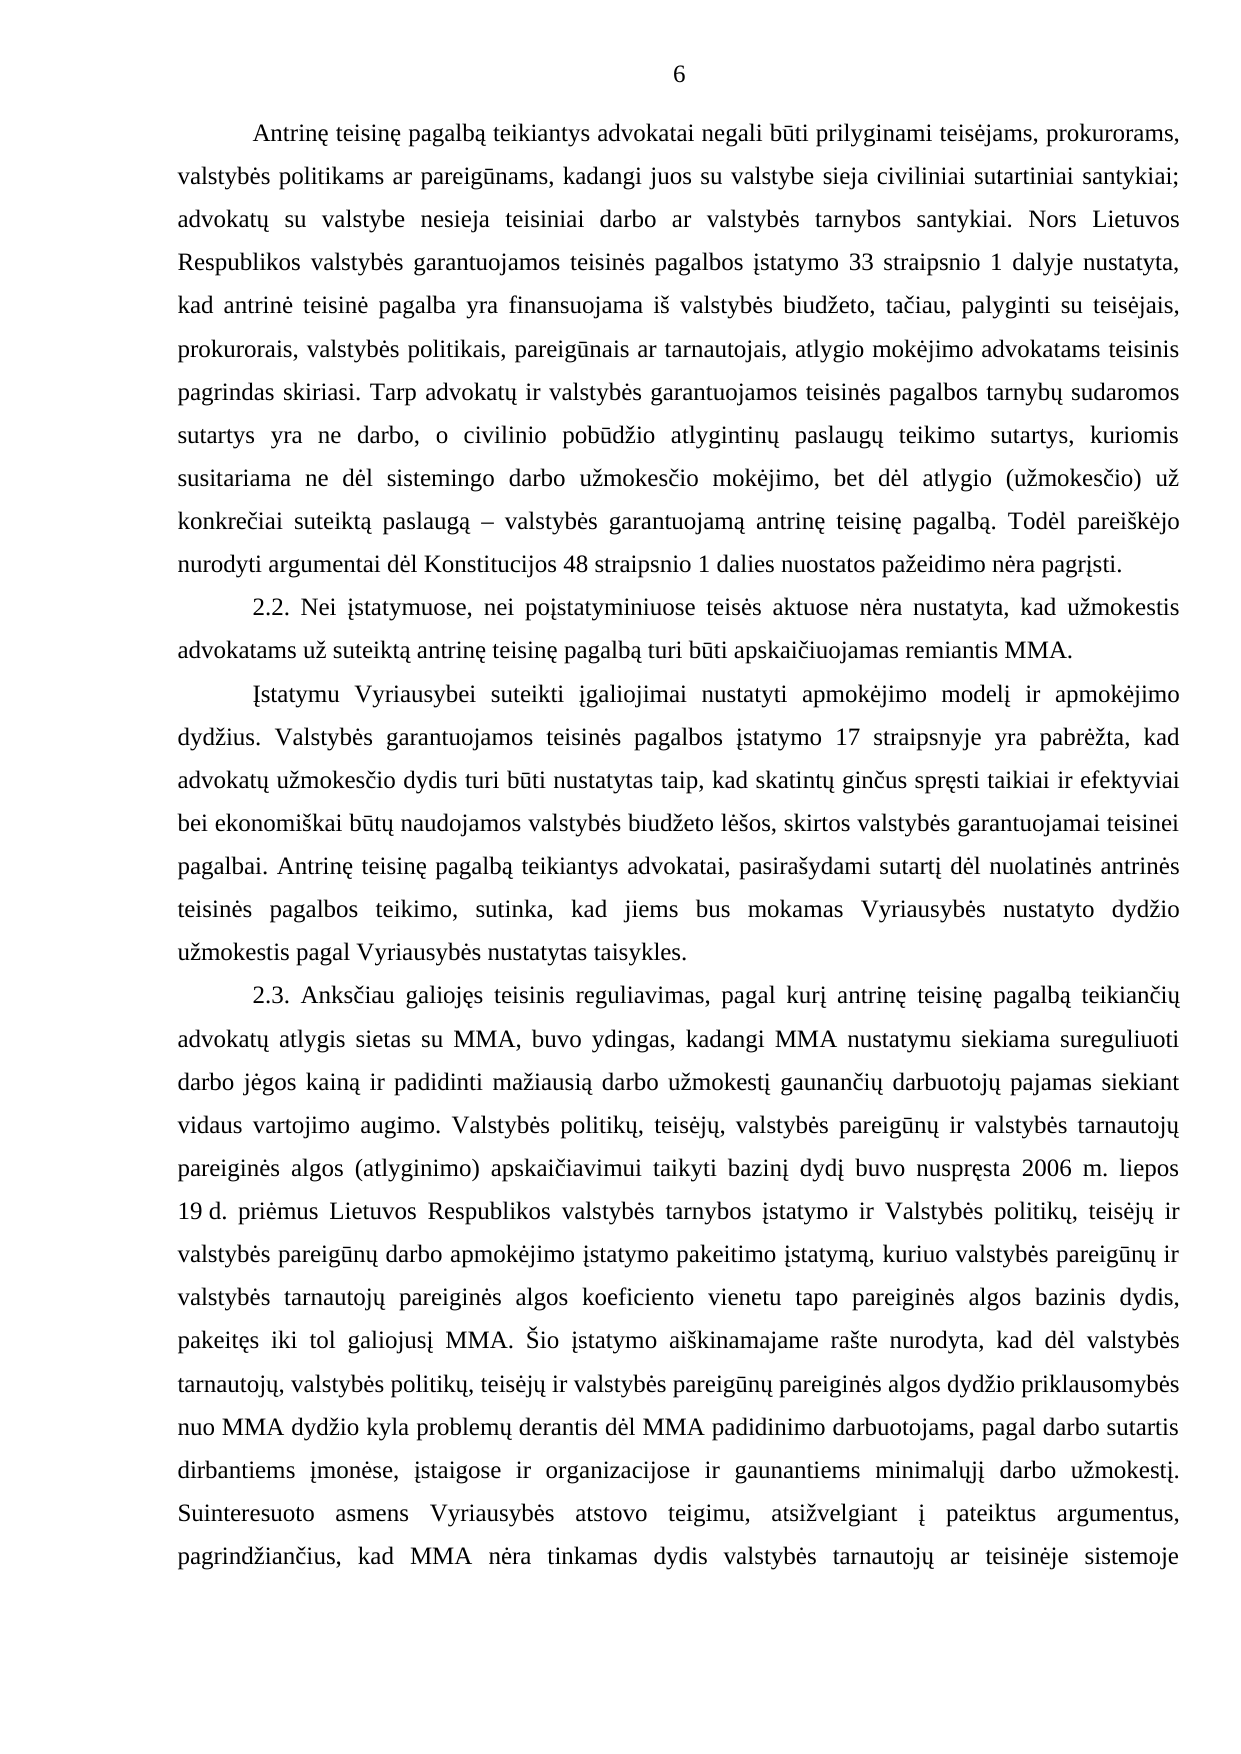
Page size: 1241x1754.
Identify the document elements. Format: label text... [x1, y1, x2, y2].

text 2.2. Nei įstatymuose, nei poįstatyminiuose teisės aktuose nėra nustatyta, kad užmokestis advokatams už suteiktą antrinę teisinę pagalbą turi būti apskaičiuojamas remiantis MMA. [177, 592, 1181, 664]
text Antrinę teisinę pagalbą teikiantys advokatai negali būti prilyginami teisėjams, prokurorams, valstybės politikams ar pareigūnams, kadangi juos su valstybe sieja civiliniai sutartiniai santykiai; advokatų su valstybe nesieja teisiniai darbo ar valstybės tarnybos santykiai. Nors Lietuvos Respublikos valstybės garantuojamos teisinės pagalbos įstatymo 33 straipsnio 1 dalyje nustatyta, kad antrinė teisinė pagalba yra finansuojama iš valstybės biudžeto, tačiau, palyginti su teisėjais, prokurorais, valstybės politikais, pareigūnais ar tarnautojais, atlygio mokėjimo advokatams teisinis pagrindas skiriasi. Tarp advokatų ir valstybės garantuojamos teisinės pagalbos tarnybų sudaromos sutartys yra ne darbo, o civilinio pobūdžio atlygintinų paslaugų teikimo sutartys, kuriomis susitariama ne dėl sistemingo darbo užmokesčio mokėjimo, bet dėl atlygio (užmokesčio) už konkrečiai suteiktą paslaugą – valstybės garantuojamą antrinę teisinę pagalbą. Todėl pareiškėjo nurodyti argumentai dėl Konstitucijos 48 straipsnio 1 dalies nuostatos pažeidimo nėra pagrįsti. [177, 118, 1181, 578]
text Įstatymu Vyriausybei suteikti įgaliojimai nustatyti apmokėjimo modelį ir apmokėjimo dydžius. Valstybės garantuojamos teisinės pagalbos įstatymo 17 straipsnyje yra pabrėžta, kad advokatų užmokesčio dydis turi būti nustatytas taip, kad skatintų ginčus spręsti taikiai ir efektyviai bei ekonomiškai būtų naudojamos valstybės biudžeto lėšos, skirtos valstybės garantuojamai teisinei pagalbai. Antrinę teisinę pagalbą teikiantys advokatai, pasirašydami sutartį dėl nuolatinės antrinės teisinės pagalbos teikimo, sutinka, kad jiems bus mokamas Vyriausybės nustatyto dydžio užmokestis pagal Vyriausybės nustatytas taisykles. [177, 679, 1181, 966]
text 2.3. Anksčiau galiojęs teisinis reguliavimas, pagal kurį antrinę teisinę pagalbą teikiančių advokatų atlygis sietas su MMA, buvo ydingas, kadangi MMA nustatymu siekiama sureguliuoti darbo jėgos kainą ir padidinti mažiausią darbo užmokestį gaunančių darbuotojų pajamas siekiant vidaus vartojimo augimo. Valstybės politikų, teisėjų, valstybės pareigūnų ir valstybės tarnautojų pareiginės algos (atlyginimo) apskaičiavimui taikyti bazinį dydį buvo nuspręsta 2006 m. liepos 19 d. priėmus Lietuvos Respublikos valstybės tarnybos įstatymo ir Valstybės politikų, teisėjų ir valstybės pareigūnų darbo apmokėjimo įstatymo pakeitimo įstatymą, kuriuo valstybės pareigūnų ir valstybės tarnautojų pareiginės algos koeficiento vienetu tapo pareiginės algos bazinis dydis, pakeitęs iki tol galiojusį MMA. Šio įstatymo aiškinamajame rašte nurodyta, kad dėl valstybės tarnautojų, valstybės politikų, teisėjų ir valstybės pareigūnų pareiginės algos dydžio priklausomybės nuo MMA dydžio kyla problemų derantis dėl MMA padidinimo darbuotojams, pagal darbo sutartis dirbantiems įmonėse, įstaigose ir organizacijose ir gaunantiems minimalųjį darbo užmokestį. Suinteresuoto asmens Vyriausybės atstovo teigimu, atsižvelgiant į pateiktus argumentus, pagrindžiančius, kad MMA nėra tinkamas dydis valstybės tarnautojų ar teisinėje sistemoje [177, 981, 1181, 1570]
